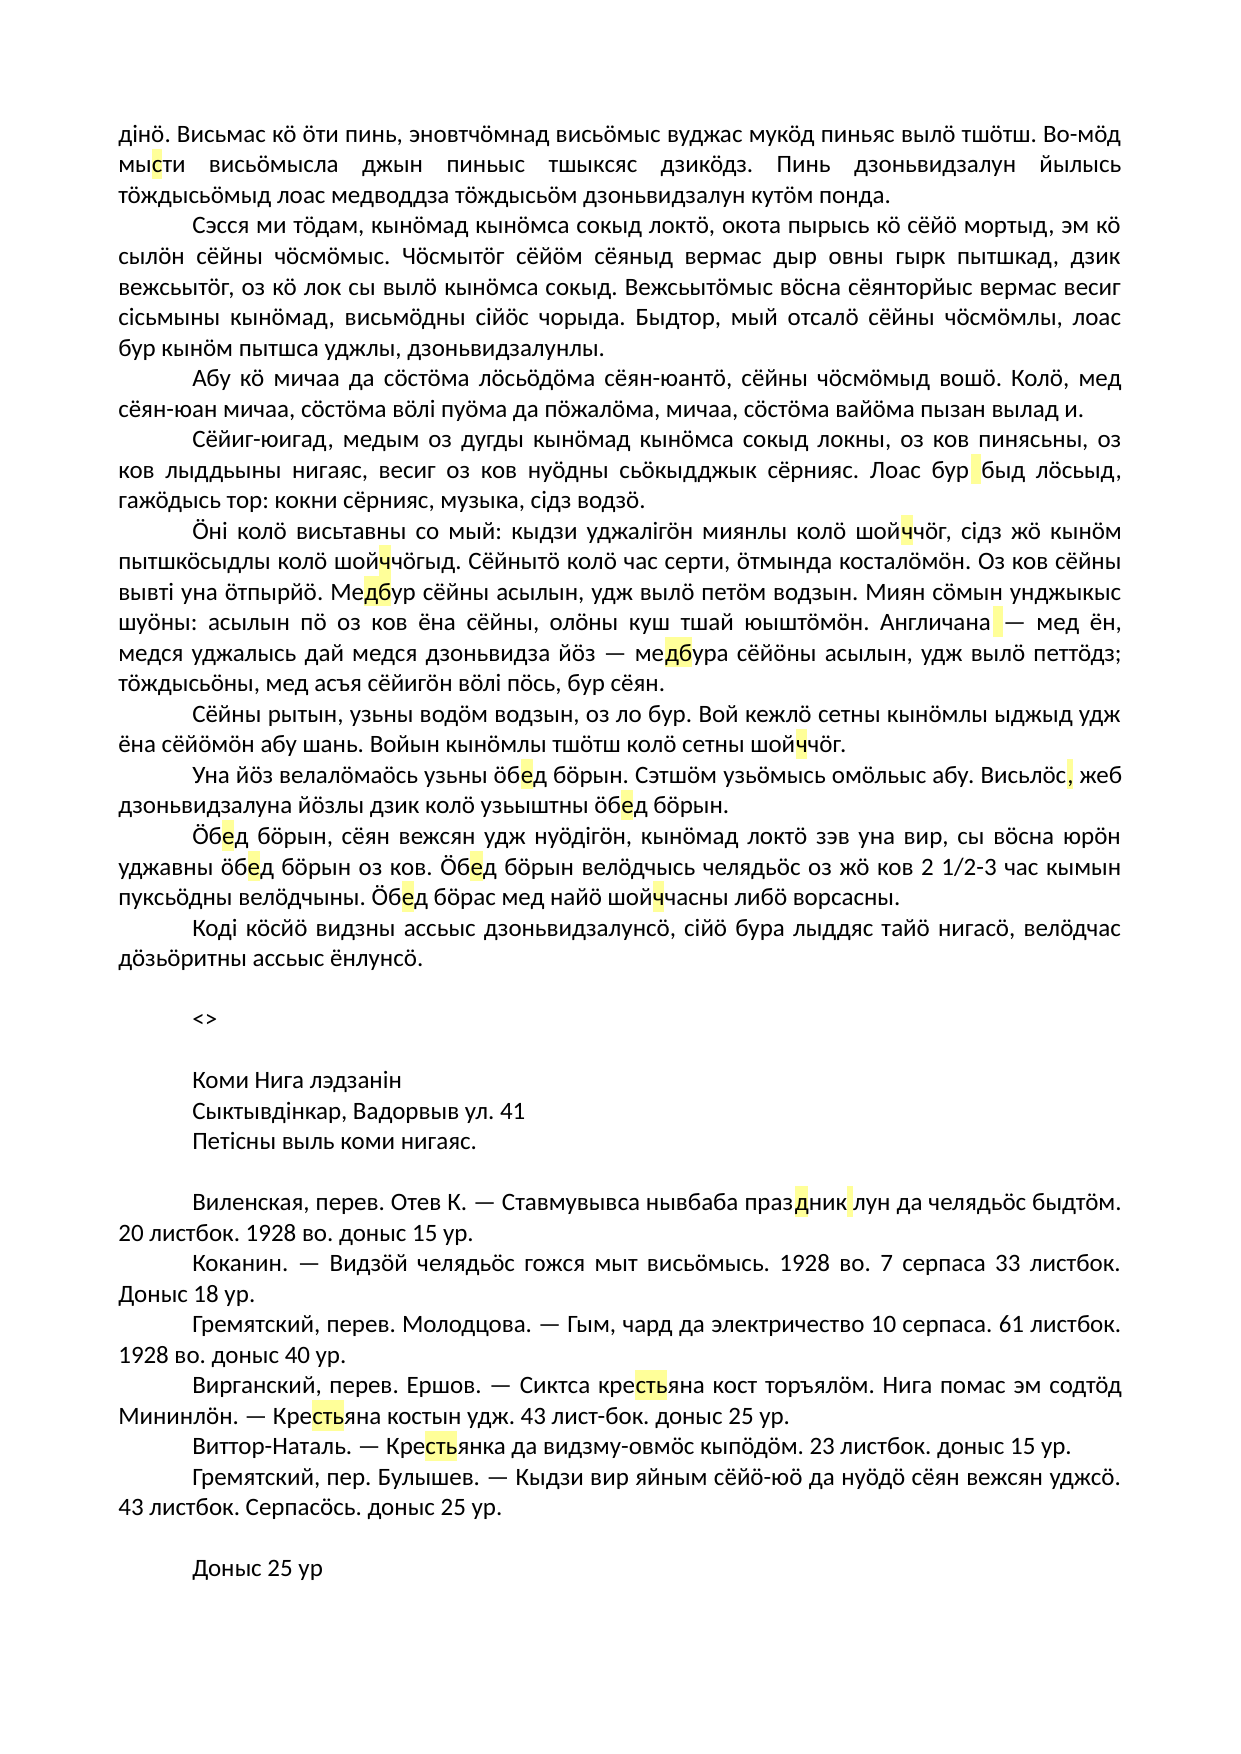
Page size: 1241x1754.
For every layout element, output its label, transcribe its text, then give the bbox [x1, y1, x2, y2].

text Виленская, перев. Отев К. — Ставмувывса нывбаба праздник лун да челядьӧс быдтӧм. 20 листбок. 1928 во. доныс 15 ур. [118, 1186, 1122, 1247]
text Петісны выль коми нигаяс. [118, 1125, 1122, 1156]
text Ӧбед бӧрын, сёян вежсян удж нуӧдігӧн, кынӧмад локтӧ зэв уна вир, сы вӧсна юрӧн уджавны ӧбед бӧрын оз ков. Ӧбед бӧрын велӧдчысь челядьӧс оз жӧ ков 2 1/2-3 час кымын пуксьӧдны велӧдчыны. Ӧбед бӧрас мед найӧ шойччасны либӧ ворсасны. [118, 820, 1122, 912]
text Сёйны рытын, узьны водӧм водзын, оз ло бур. Вой кежлӧ сетны кынӧмлы ыджыд удж ёна сёйӧмӧн абу шань. Войын кынӧмлы тшӧтш колӧ сетны шойччӧг. [118, 698, 1122, 759]
text Сэсся ми тӧдам, кынӧмад кынӧмса сокыд локтӧ, окота пырысь кӧ сёйӧ мортыд, эм кӧ сылӧн сёйны чӧсмӧмыс. Чӧсмытӧг сёйӧм сёяныд вермас дыр овны гырк пытшкад, дзик вежсьытӧг, оз кӧ лок сы вылӧ кынӧмса сокыд. Вежсьытӧмыс вӧсна сёянторйыс вермас весиг сісьмыны кынӧмад, висьмӧдны сійӧс чорыда. Быдтор, мый отсалӧ сёйны чӧсмӧмлы, лоас бур кынӧм пытшса уджлы, дзоньвидзалунлы. [118, 210, 1122, 362]
text Гремятский, перев. Молодцова. — Гым, чард да электричество 10 серпаса. 61 листбок. 1928 во. доныс 40 ур. [118, 1308, 1122, 1369]
text дінӧ. Висьмас кӧ ӧти пинь, эновтчӧмнад висьӧмыс вуджас мукӧд пиньяс вылӧ тшӧтш. Во-мӧд мысти висьӧмысла джын пиньыс тшыксяс дзикӧдз. Пинь дзоньвидзалун йылысь тӧждысьӧмыд лоас медводдза тӧждысьӧм дзоньвидзалун кутӧм понда. [118, 118, 1122, 210]
text Сёйиг-юигад, медым оз дугды кынӧмад кынӧмса сокыд локны, оз ков пинясьны, оз ков лыддьыны нигаяс, весиг оз ков нуӧдны сьӧкыдджык сёрнияс. Лоас бур быд лӧсьыд, гажӧдысь тор: кокни сёрнияс, музыка, сідз водзӧ. [118, 423, 1122, 515]
text Ӧні колӧ висьтавны со мый: кыдзи уджалігӧн миянлы колӧ шойччӧг, сідз жӧ кынӧм пытшкӧсыдлы колӧ шойччӧгыд. Сёйнытӧ колӧ час серти, ӧтмында косталӧмӧн. Оз ков сёйны вывті уна ӧтпырйӧ. Медбур сёйны асылын, удж вылӧ петӧм водзын. Миян сӧмын унджыкыс шуӧны: асылын пӧ оз ков ёна сёйны, олӧны куш тшай юыштӧмӧн. Англичана — мед ён, медся уджалысь дай медся дзоньвидза йӧз — медбура сёйӧны асылын, удж вылӧ петтӧдз; тӧждысьӧны, мед асъя сёйигӧн вӧлі пӧсь, бур сёян. [118, 515, 1122, 698]
text Сыктывдінкар, Вадорвыв ул. 41 [118, 1095, 1122, 1125]
text Уна йӧз велалӧмаӧсь узьны ӧбед бӧрын. Сэтшӧм узьӧмысь омӧльыс абу. Висьлӧс, жеб дзоньвидзалуна йӧзлы дзик колӧ узьыштны ӧбед бӧрын. [118, 759, 1122, 820]
text Виттор-Наталь. — Крестьянка да видзму-овмӧс кыпӧдӧм. 23 листбок. доныс 15 ур. [118, 1431, 1122, 1461]
text Коді кӧсйӧ видзны ассьыс дзоньвидзалунсӧ, сійӧ бура лыддяс тайӧ нигасӧ, велӧдчас дӧзьӧритны ассьыс ёнлунсӧ. [118, 912, 1122, 973]
text Гремятский, пер. Булышев. — Кыдзи вир яйным сёйӧ-юӧ да нуӧдӧ сёян вежсян уджсӧ. 43 листбок. Серпасӧсь. доныс 25 ур. [118, 1461, 1122, 1522]
text Коми Нига лэдзанін [118, 1064, 1122, 1095]
text Абу кӧ мичаа да сӧстӧма лӧсьӧдӧма сёян-юантӧ, сёйны чӧсмӧмыд вошӧ. Колӧ, мед сёян-юан мичаа, сӧстӧма вӧлі пуӧма да пӧжалӧма, мичаа, сӧстӧма вайӧма пызан вылад и. [118, 362, 1122, 423]
text Вирганский, перев. Ершов. — Сиктса крестьяна кост торъялӧм. Нига помас эм содтӧд Мининлӧн. — Крестьяна костын удж. 43 лист-бок. доныс 25 ур. [118, 1369, 1122, 1431]
text <> [118, 1003, 1122, 1034]
text Коканин. — Видзӧй челядьӧс гожся мыт висьӧмысь. 1928 во. 7 серпаса 33 листбок. Доныс 18 ур. [118, 1247, 1122, 1308]
text Доныс 25 ур [118, 1553, 1122, 1583]
